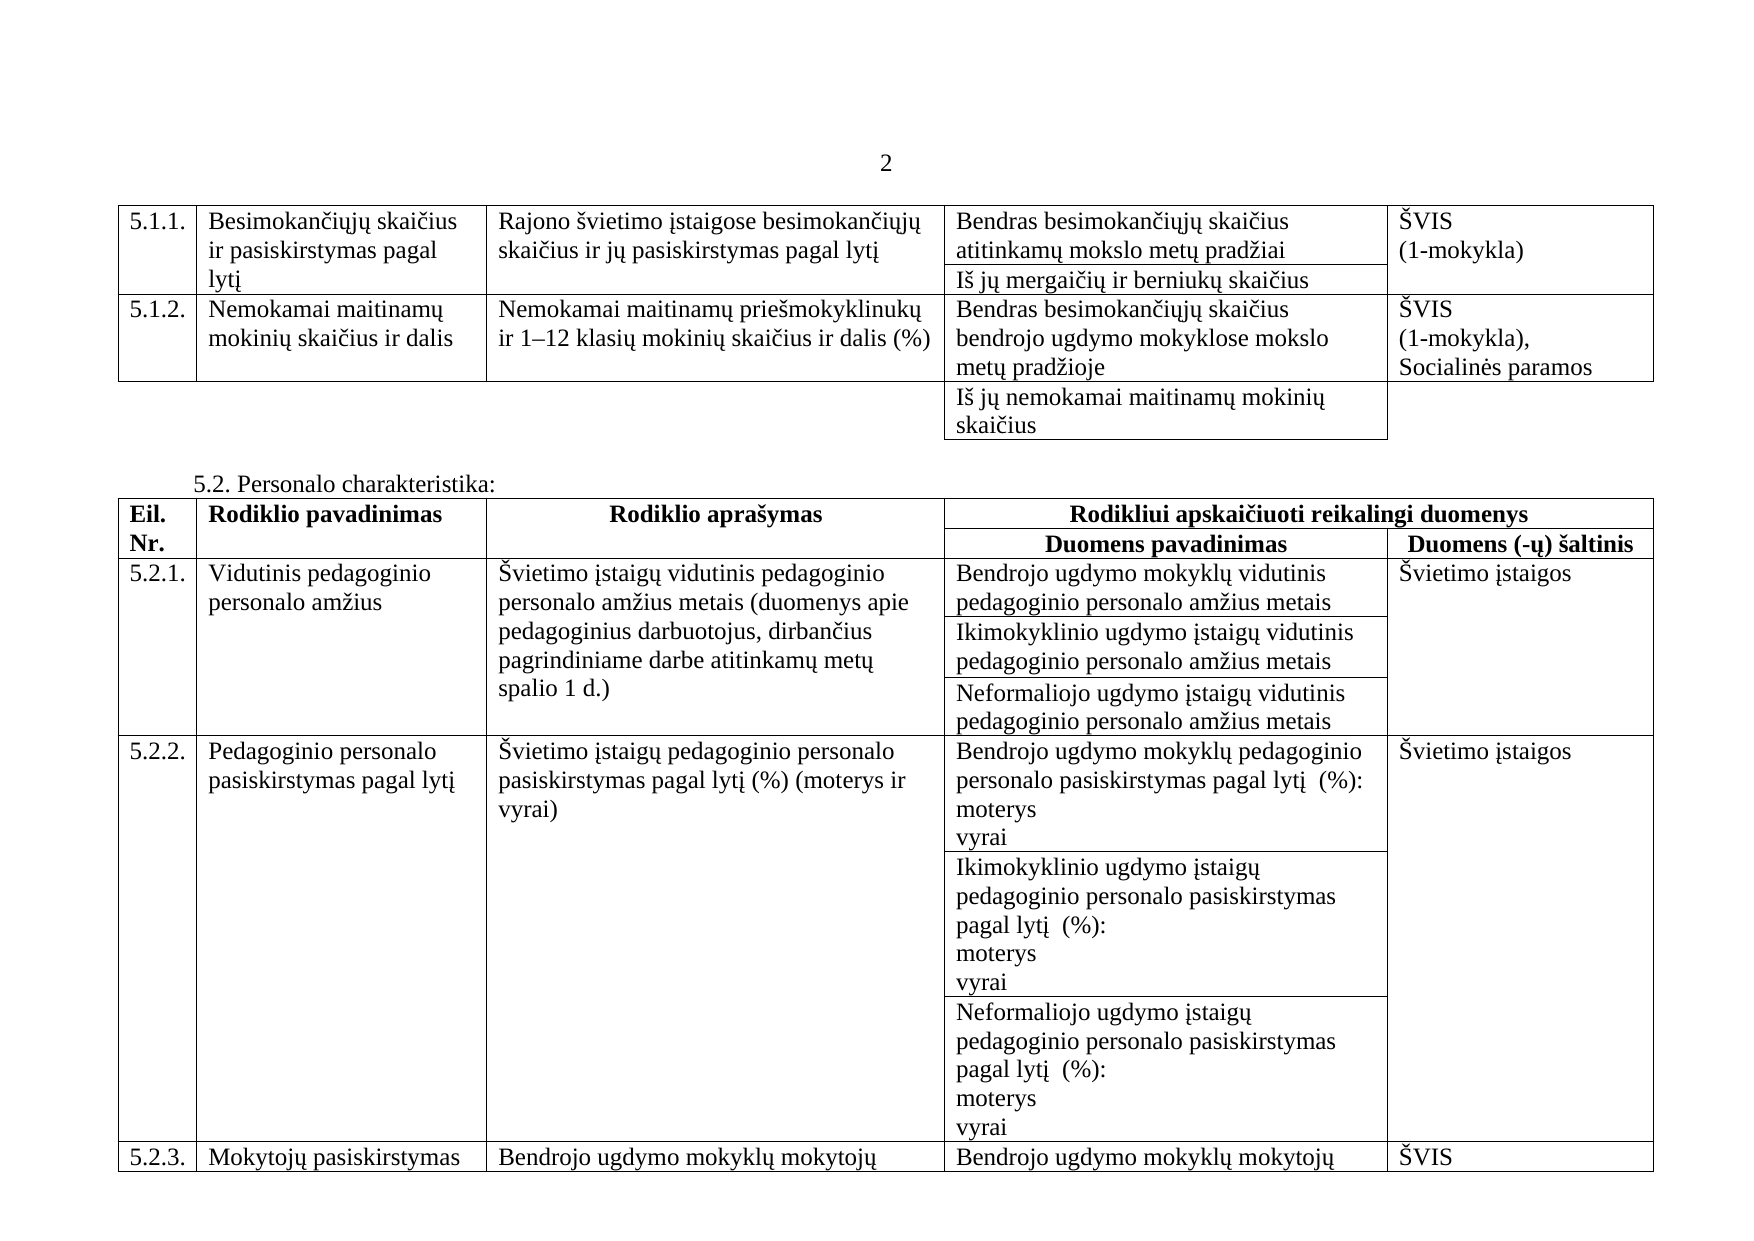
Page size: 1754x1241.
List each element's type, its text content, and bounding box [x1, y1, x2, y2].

table_cell Bendrojo ugdymo mokyklų pedagoginio personalo pasiskirstymas pagal lytį (%): moterys vyrai [945, 736, 1387, 851]
table_cell Bendrojo ugdymo mokyklų vidutinis pedagoginio personalo amžius metais [945, 559, 1387, 616]
table_cell Bendras besimokančiųjų skaičius atitinkamų mokslo metų pradžiai [945, 206, 1387, 264]
table_header Rodiklio pavadinimas [197, 499, 486, 557]
table_cell Švietimo įstaigų vidutinis pedagoginio personalo amžius metais (duomenys apie pedagoginius darbuotojus, dirbančius pagrindiniame darbe atitinkamų metų spalio 1 d.) [487, 559, 944, 735]
table_cell Ikimokyklinio ugdymo įstaigų pedagoginio personalo pasiskirstymas pagal lytį (%): moterys vyrai [945, 852, 1387, 996]
table_cell Neformaliojo ugdymo įstaigų vidutinis pedagoginio personalo amžius metais [945, 678, 1387, 735]
table_cell ŠVIS (1-mokykla) [1388, 206, 1653, 293]
table_cell ŠVIS (1-mokykla), Socialinės paramos skyrius [1388, 295, 1653, 381]
table_header Rodikliui apskaičiuoti reikalingi duomenys [945, 499, 1653, 528]
table_cell Duomens (-ų) šaltinis [1388, 529, 1653, 557]
table_cell Švietimo įstaigos [1388, 736, 1653, 1141]
table_cell 5.1.2. [119, 295, 196, 381]
table_cell 5.2.1. [119, 559, 196, 735]
table_header Rodiklio aprašymas [487, 499, 944, 557]
table_cell Ikimokyklinio ugdymo įstaigų vidutinis pedagoginio personalo amžius metais [945, 617, 1387, 677]
table_cell Nemokamai maitinamų priešmokyklinukų ir 1–12 klasių mokinių skaičius ir dalis (%) [487, 295, 944, 381]
table_cell Bendrojo ugdymo mokyklų mokytojų [945, 1142, 1387, 1171]
table_cell ŠVIS [1388, 1142, 1653, 1171]
table_cell Nemokamai maitinamų mokinių skaičius ir dalis [197, 295, 486, 381]
table_cell 5.2.2. [119, 736, 196, 1141]
table_cell 5.1.1. [119, 206, 196, 293]
table_cell Bendras besimokančiųjų skaičius bendrojo ugdymo mokyklose mokslo metų pradžioje [945, 295, 1387, 381]
table_cell Mokytojų pasiskirstymas [197, 1142, 486, 1171]
table_cell Iš jų nemokamai maitinamų mokinių skaičius [945, 382, 1387, 439]
table_cell Rajono švietimo įstaigose besimokančiųjų skaičius ir jų pasiskirstymas pagal lytį [487, 206, 944, 293]
table_cell 5.2.3. [119, 1142, 196, 1171]
table_cell Duomens pavadinimas [945, 529, 1387, 557]
table_cell Švietimo įstaigos [1388, 559, 1653, 735]
text 5.2. Personalo charakteristika: [118, 469, 1654, 498]
table_cell Vidutinis pedagoginio personalo amžius [197, 559, 486, 735]
table_cell Besimokančiųjų skaičius ir pasiskirstymas pagal lytį [197, 206, 486, 293]
table_cell Švietimo įstaigų pedagoginio personalo pasiskirstymas pagal lytį (%) (moterys ir vyrai) [487, 736, 944, 1141]
table_cell Iš jų mergaičių ir berniukų skaičius [945, 265, 1387, 293]
table_cell Pedagoginio personalo pasiskirstymas pagal lytį [197, 736, 486, 1141]
table_cell Bendrojo ugdymo mokyklų mokytojų [487, 1142, 944, 1171]
table_cell Neformaliojo ugdymo įstaigų pedagoginio personalo pasiskirstymas pagal lytį (%): moterys vyrai [945, 997, 1387, 1141]
table_header Eil. Nr. [119, 499, 196, 557]
